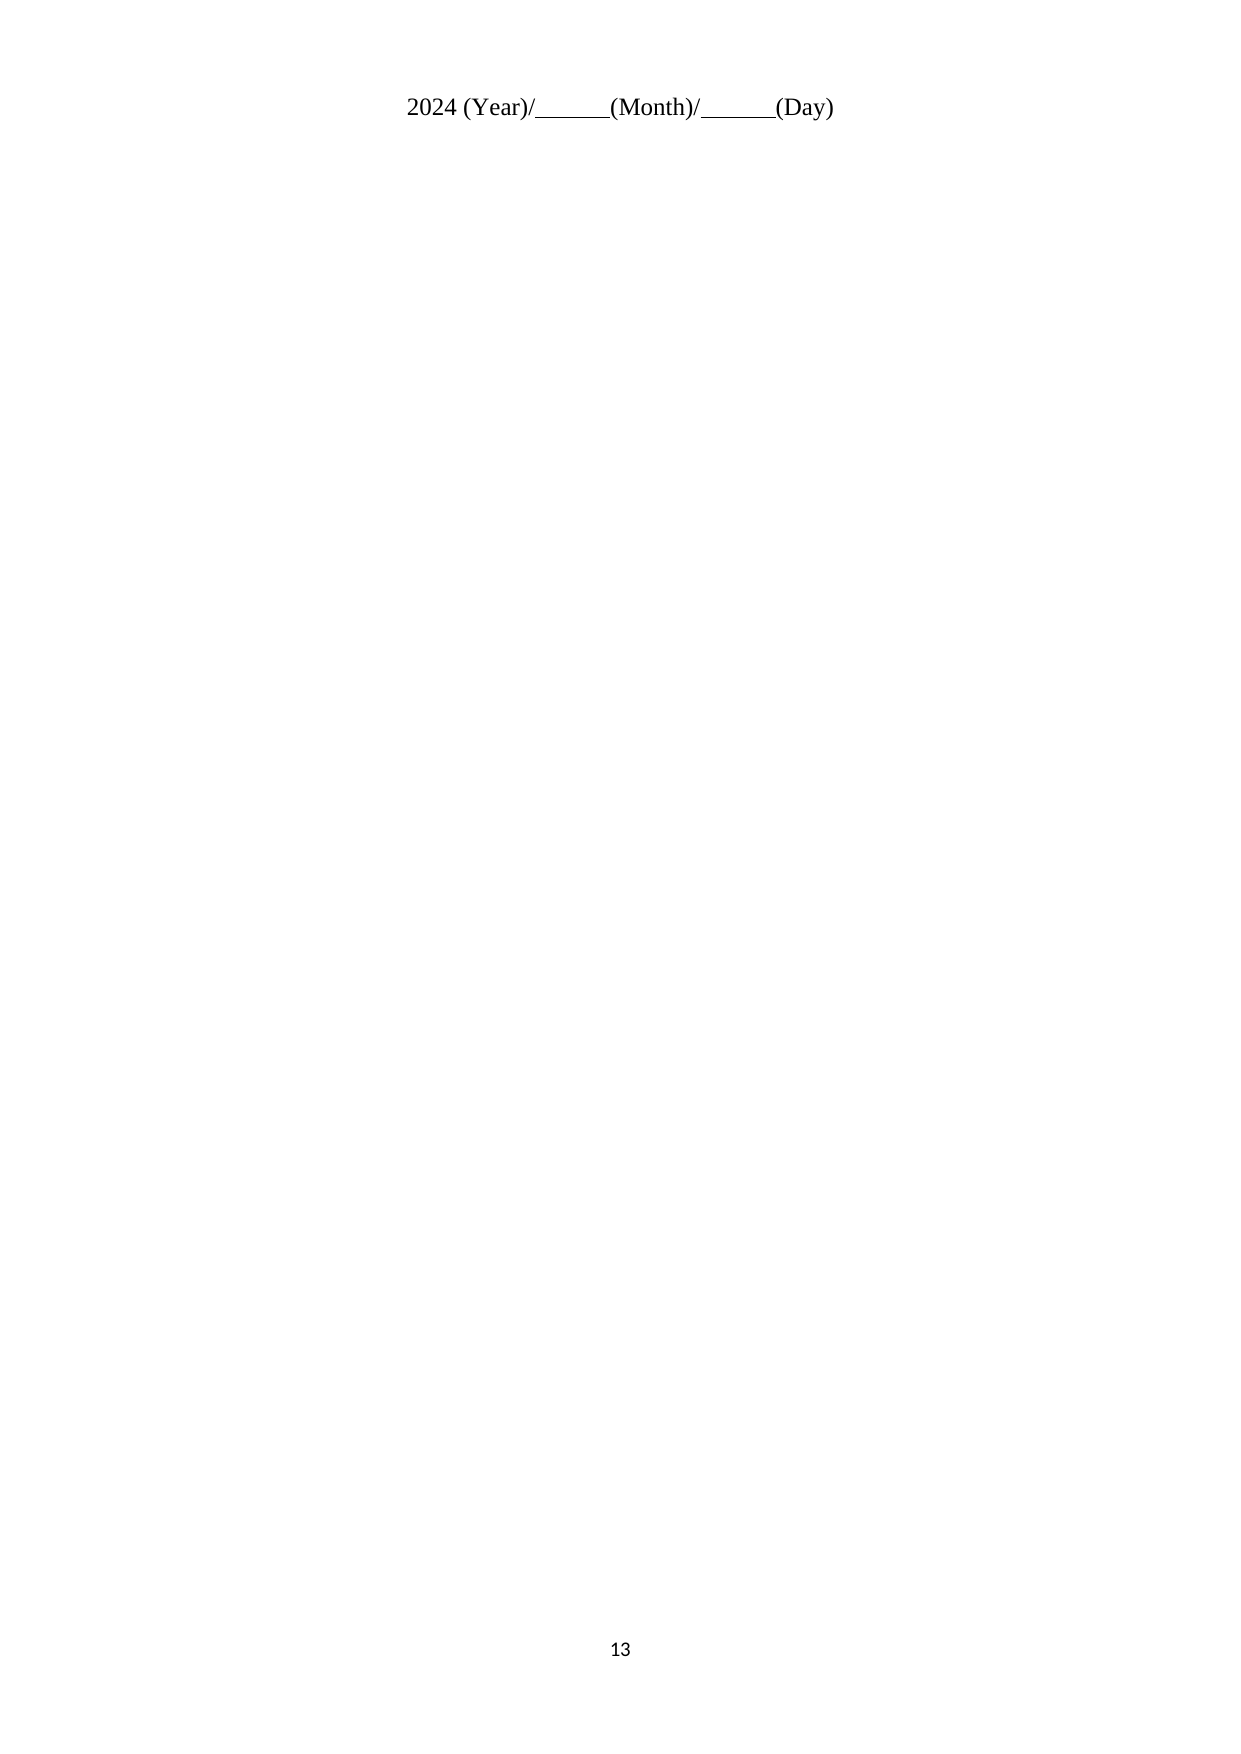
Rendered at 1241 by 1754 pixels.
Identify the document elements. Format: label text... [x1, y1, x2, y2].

text 2024 (Year)/ (Month)/ (Day) [118, 92, 1122, 121]
